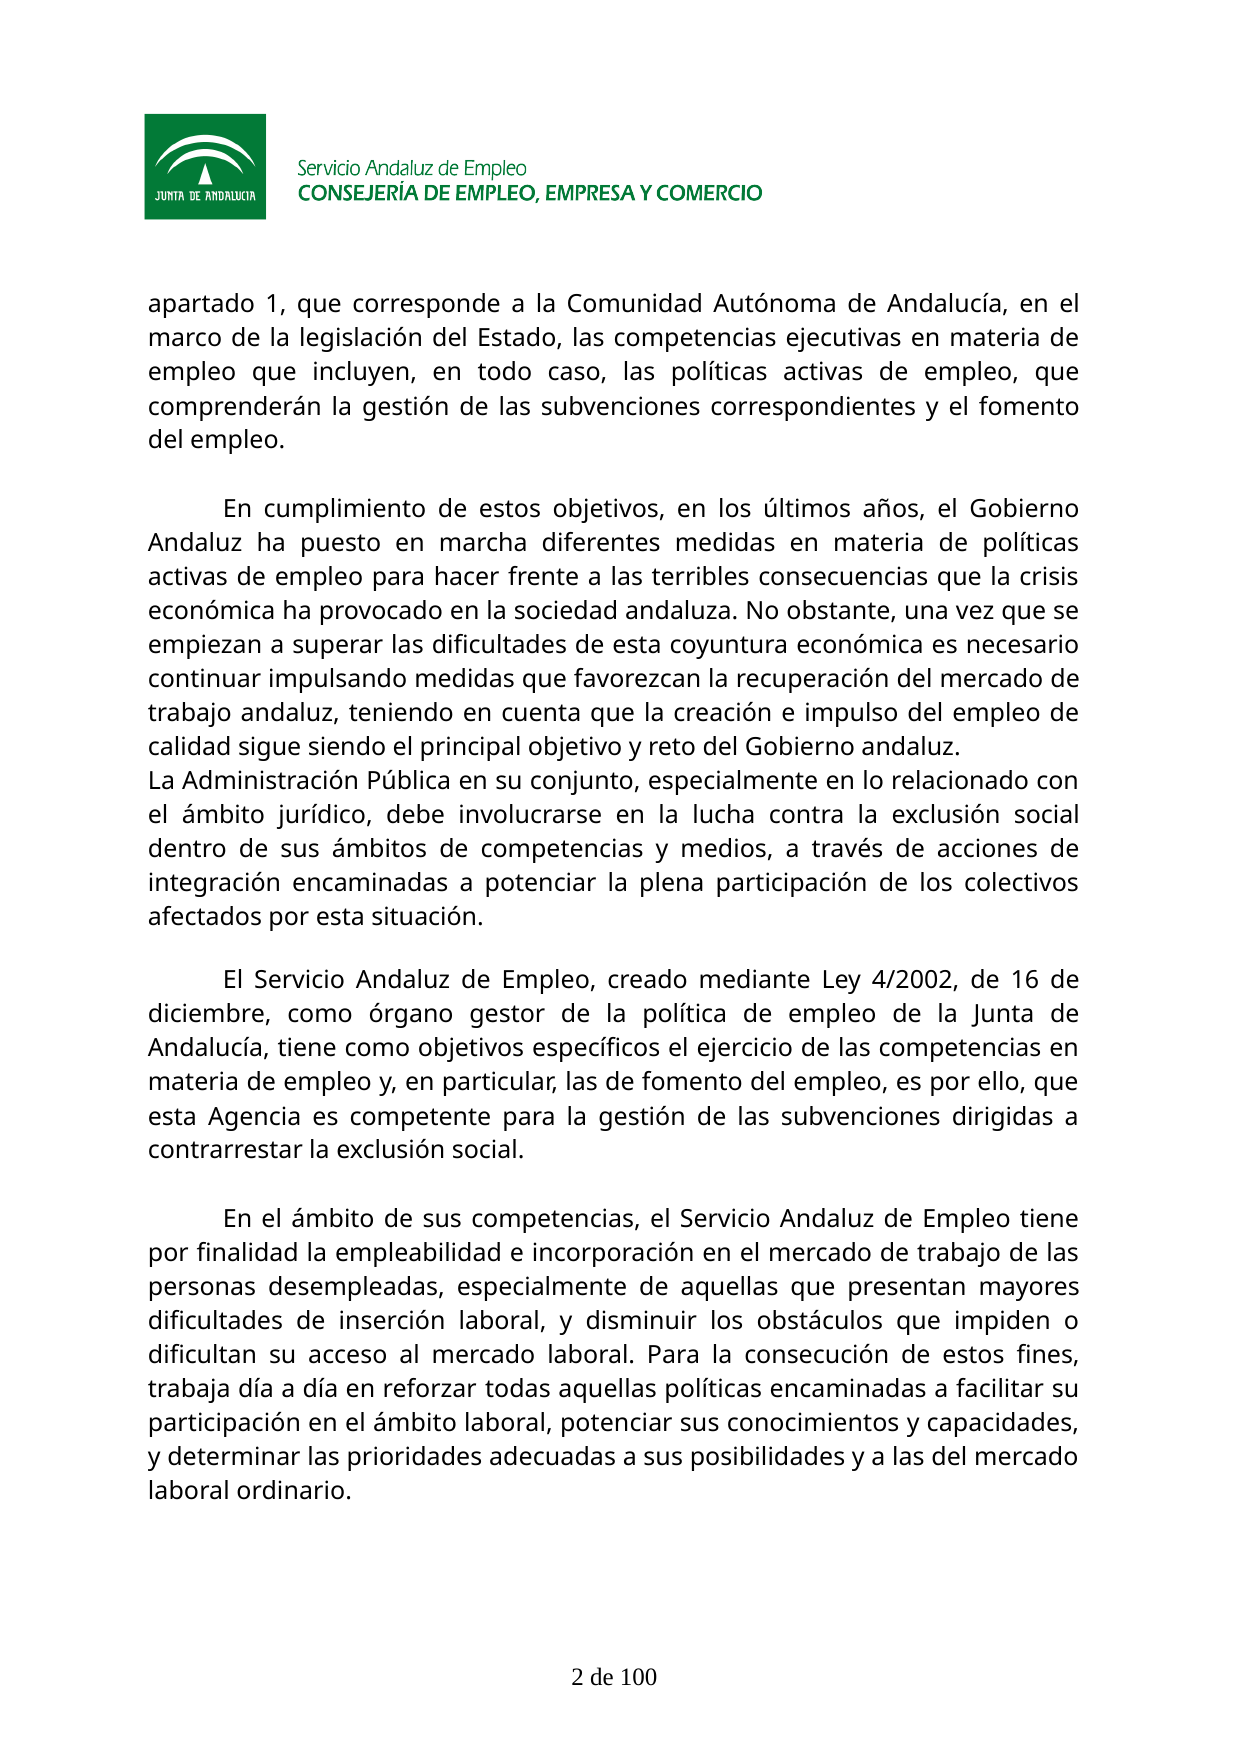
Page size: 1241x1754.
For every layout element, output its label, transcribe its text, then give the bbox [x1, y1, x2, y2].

text En el ámbito de sus competencias, el Servicio Andaluz de Empleo tiene por finalidad la empleabilidad e incorporación en el mercado de trabajo de las personas desempleadas, especialmente de aquellas que presentan mayores dificultades de inserción laboral, y disminuir los obstáculos que impiden o dificultan su acceso al mercado laboral. Para la consecución de estos fines, trabaja día a día en reforzar todas aquellas políticas encaminadas a facilitar su participación en el ámbito laboral, potenciar sus conocimientos y capacidades, y determinar las prioridades adecuadas a sus posibilidades y a las del mercado laboral ordinario. [148, 1200, 1080, 1507]
text En cumplimiento de estos objetivos, en los últimos años, el Gobierno Andaluz ha puesto en marcha diferentes medidas en materia de políticas activas de empleo para hacer frente a las terribles consecuencias que la crisis económica ha provocado en la sociedad andaluza. No obstante, una vez que se empiezan a superar las dificultades de esta coyuntura económica es necesario continuar impulsando medidas que favorezcan la recuperación del mercado de trabajo andaluz, teniendo en cuenta que la creación e impulso del empleo de calidad sigue siendo el principal objetivo y reto del Gobierno andaluz. [148, 490, 1080, 763]
text La Administración Pública en su conjunto, especialmente en lo relacionado con el ámbito jurídico, debe involucrarse en la lucha contra la exclusión social dentro de sus ámbitos de competencias y medios, a través de acciones de integración encaminadas a potenciar la plena participación de los colectivos afectados por esta situación. [148, 763, 1080, 933]
picture [137, 107, 769, 226]
text El Servicio Andaluz de Empleo, creado mediante Ley 4/2002, de 16 de diciembre, como órgano gestor de la política de empleo de la Junta de Andalucía, tiene como objetivos específicos el ejercicio de las competencias en materia de empleo y, en particular, las de fomento del empleo, es por ello, que esta Agencia es competente para la gestión de las subvenciones dirigidas a contrarrestar la exclusión social. [148, 962, 1081, 1166]
text apartado 1, que corresponde a la Comunidad Autónoma de Andalucía, en el marco de la legislación del Estado, las competencias ejecutivas en materia de empleo que incluyen, en todo caso, las políticas activas de empleo, que comprenderán la gestión de las subvenciones correspondientes y el fomento del empleo. [148, 286, 1081, 456]
